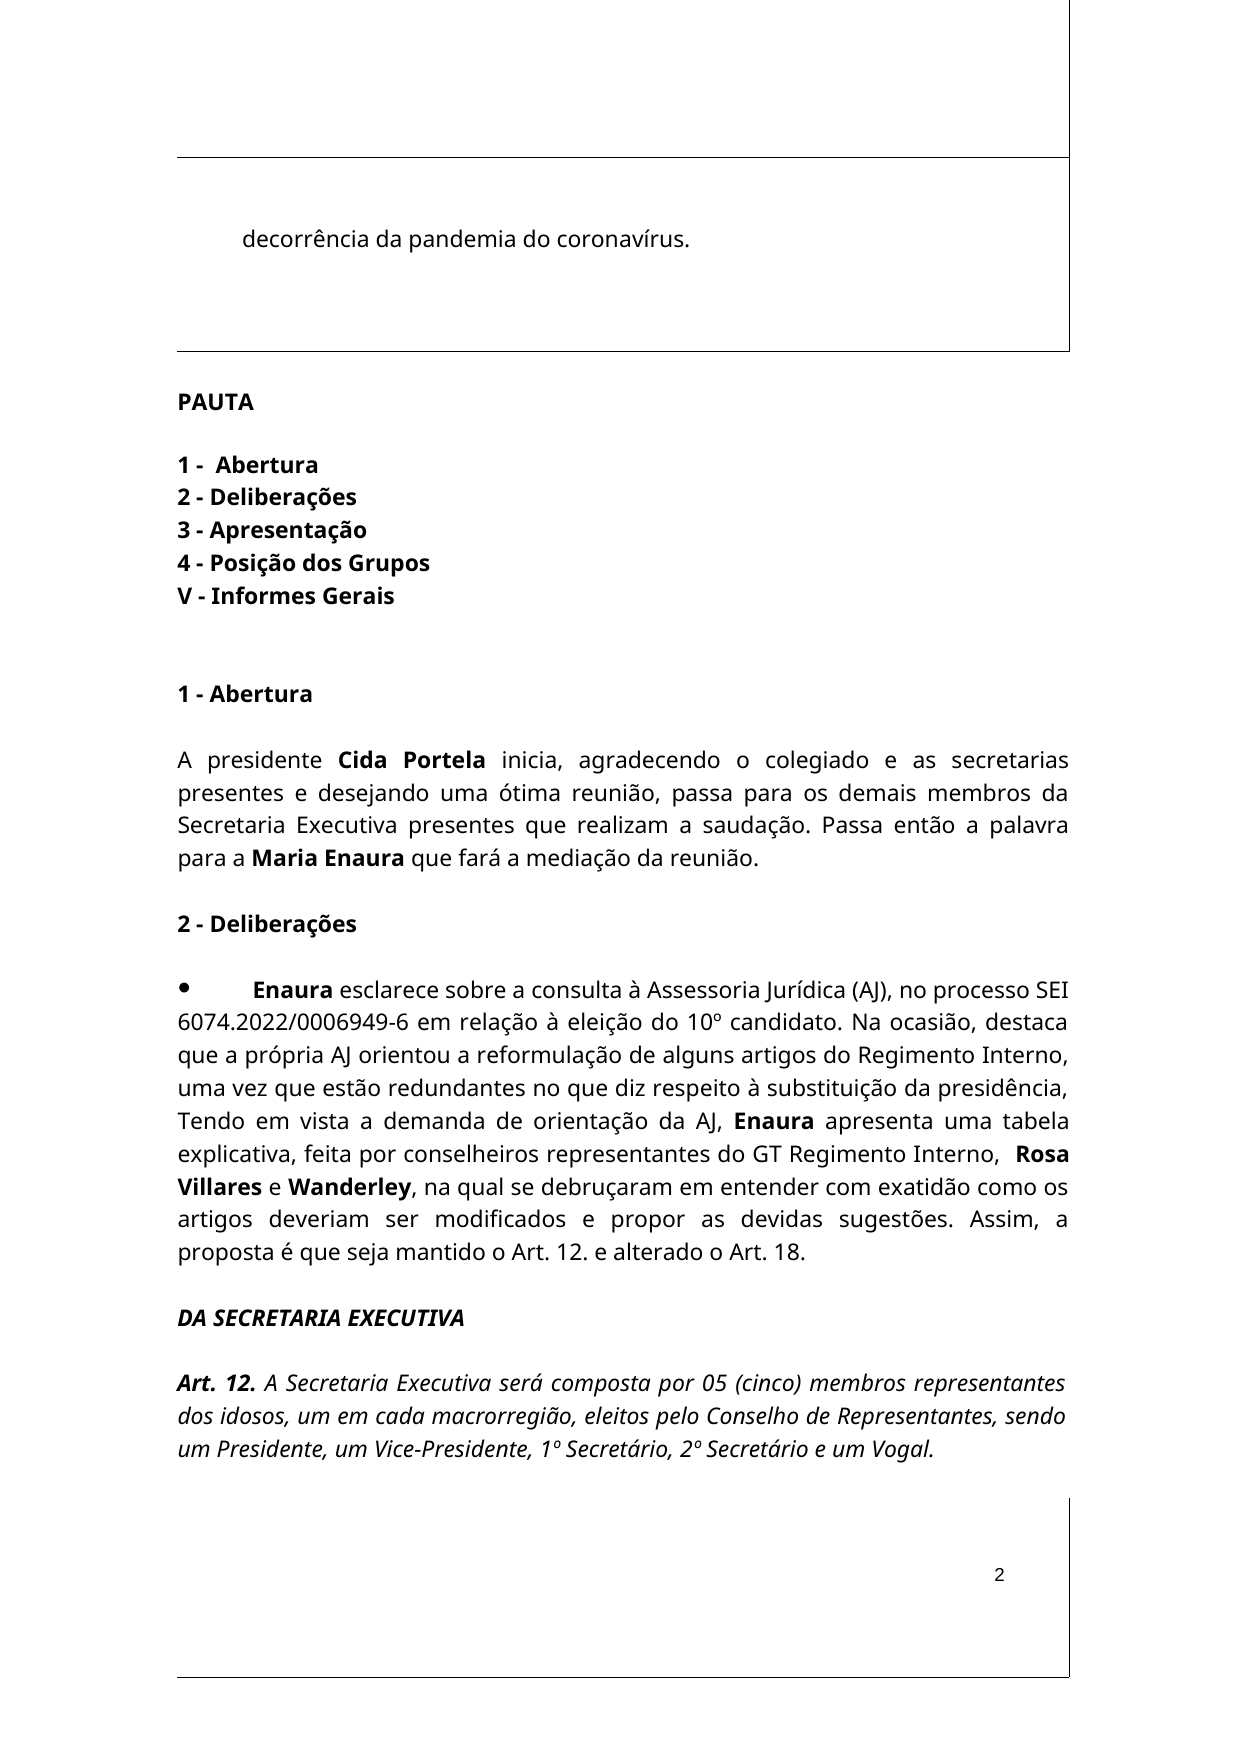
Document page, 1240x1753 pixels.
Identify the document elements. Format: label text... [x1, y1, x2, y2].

subtitle decorrência da pandemia do coronavírus. [177, 157, 1069, 254]
subtitle 2 - Deliberações [177, 480, 1069, 513]
subtitle V - Informes Gerais [177, 578, 1069, 611]
subtitle PAUTA [177, 384, 1069, 417]
subtitle 1 - Abertura [177, 447, 1069, 480]
subtitle Art. 12. A Secretaria Executiva será composta por 05 (cinco) membros representantes dos idosos, um em cada macrorregião, eleitos pelo Conselho de Representantes, sendo um Presidente, um Vice-Presidente, 1º Secretário, 2º Secretário e um Vogal. [177, 1366, 1069, 1464]
list Enaura esclarece sobre a consulta à Assessoria Jurídica (AJ), no processo SEI 6074.2022/0006949-6 em relação à eleição do 10º candidato. Na ocasião, destaca que a própria AJ orientou a reformulação de alguns artigos do Regimento Interno, uma vez que estão redundantes no que diz respeito à substituição da presidência, Tendo em vista a demanda de orientação da AJ, Enaura apresenta uma tabela explicativa, feita por conselheiros representantes do GT Regimento Interno, Rosa Villares e Wanderley, na qual se debruçaram em entender com exatidão como os artigos deveriam ser modificados e propor as devidas sugestões. Assim, a proposta é que seja mantido o Art. 12. e alterado o Art. 18. [177, 972, 1069, 1267]
subtitle 4 - Posição dos Grupos [177, 545, 1069, 578]
subtitle DA SECRETARIA EXECUTIVA [177, 1300, 1069, 1333]
subtitle 1 - Abertura [177, 677, 1069, 709]
subtitle 2 - Deliberações [177, 906, 1069, 939]
subtitle A presidente Cida Portela inicia, agradecendo o colegiado e as secretarias presentes e desejando uma ótima reunião, passa para os demais membros da Secretaria Executiva presentes que realizam a saudação. Passa então a palavra para a Maria Enaura que fará a mediação da reunião. [177, 742, 1069, 873]
subtitle 3 - Apresentação [177, 513, 1069, 545]
